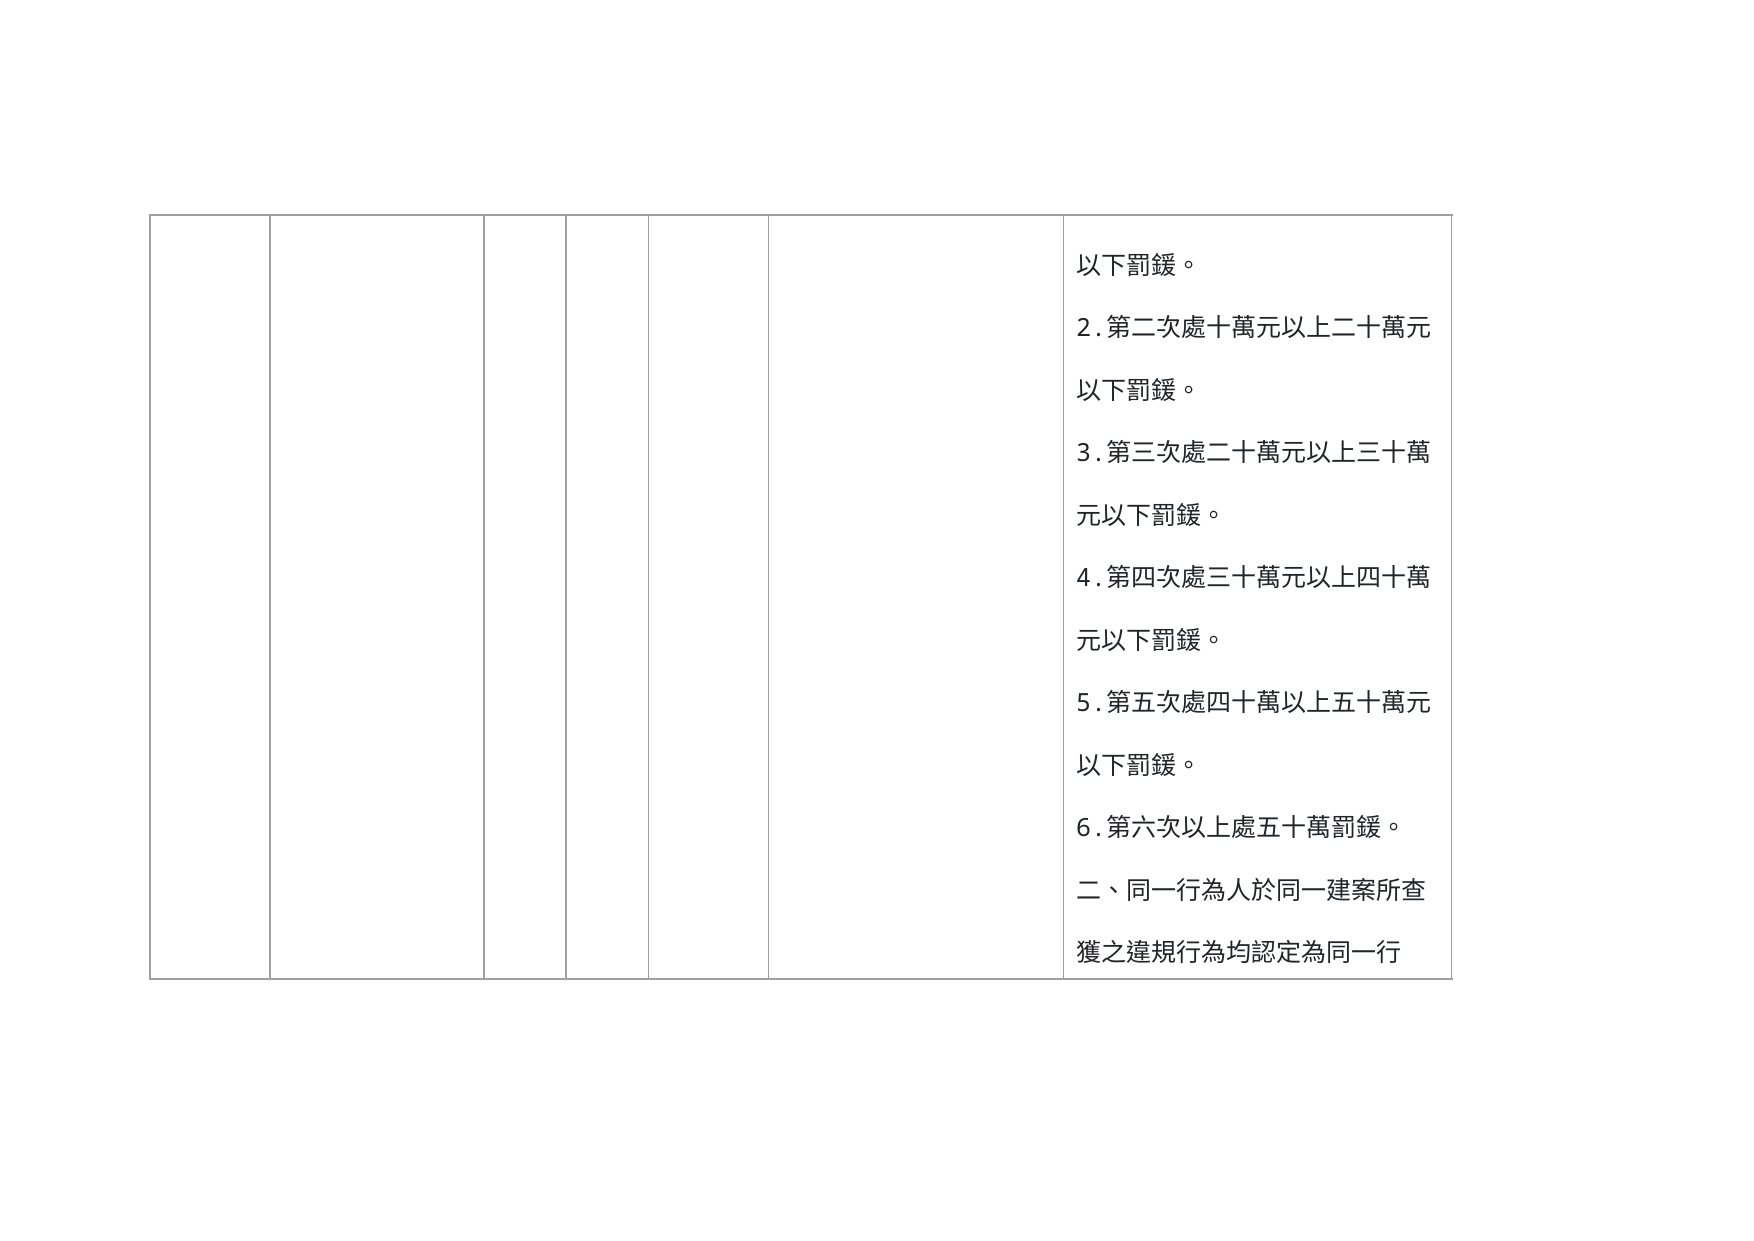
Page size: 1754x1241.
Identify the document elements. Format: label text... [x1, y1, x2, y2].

table_cell [271, 216, 483, 978]
table_cell [769, 216, 1063, 978]
table_cell [567, 216, 648, 978]
table_cell [151, 216, 269, 978]
table_cell [649, 216, 768, 978]
table_cell [485, 216, 565, 978]
table_cell 以下罰鍰。 2.第二次處十萬元以上二十萬元以下罰鍰。 3.第三次處二十萬元以上三十萬元以下罰鍰。 4.第四次處三十萬元以上四十萬元以下罰鍰。 5.第五次處四十萬以上五十萬元以下罰鍰。 6.第六次以上處五十萬罰鍰。 二、同一行為人於同一建案所查獲之違規行為均認定為同一行 [1064, 216, 1451, 978]
